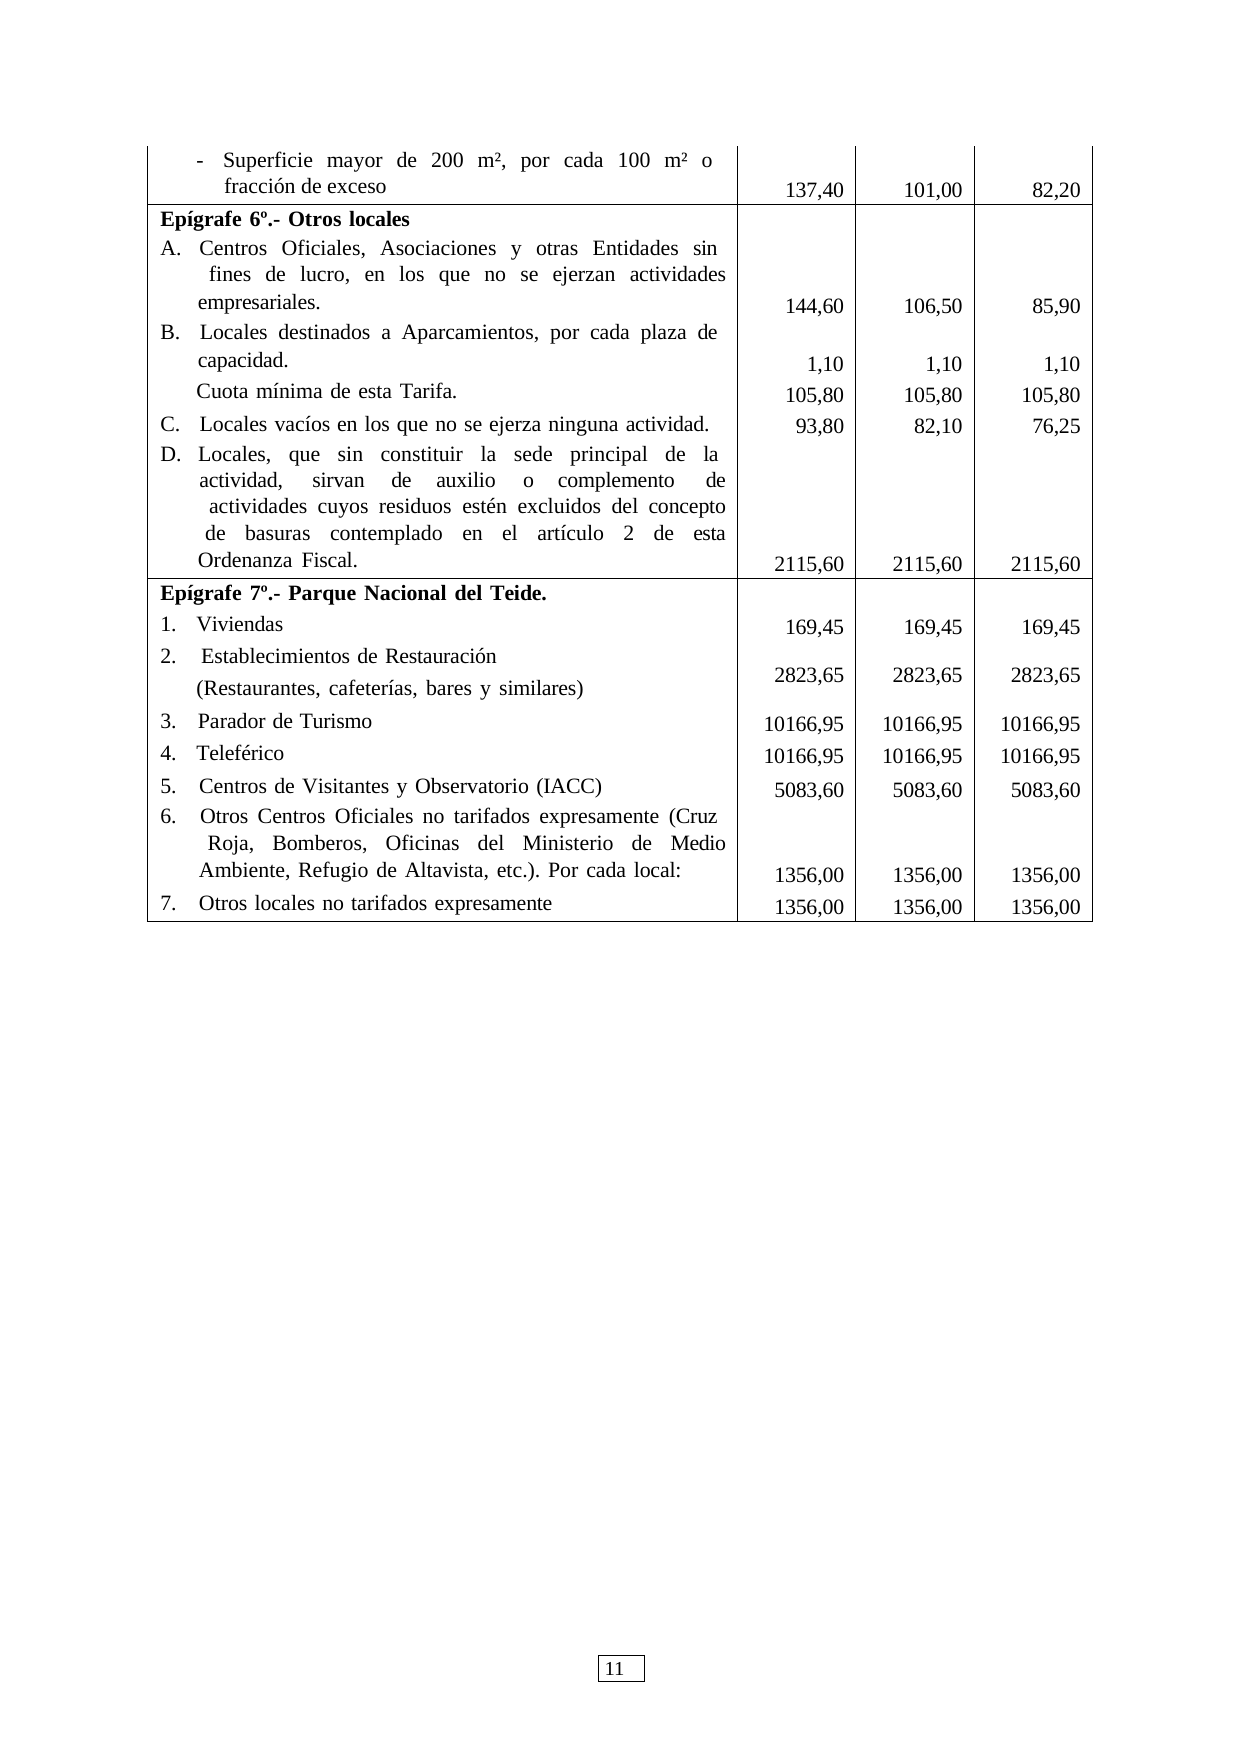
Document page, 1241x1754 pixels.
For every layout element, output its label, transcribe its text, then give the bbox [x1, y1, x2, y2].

table_cell [975, 468, 1092, 494]
table_cell Roja, Bomberos, Oficinas del Ministerio de Medio [148, 831, 737, 857]
table_cell [975, 205, 1092, 234]
table_cell [856, 521, 974, 547]
table_cell [856, 494, 974, 521]
table_cell [738, 521, 855, 547]
table_cell [738, 321, 855, 347]
table_cell [738, 468, 855, 494]
table_cell de basuras contemplado en el artículo 2 de esta [148, 521, 737, 547]
table_cell [975, 440, 1092, 468]
table_cell [856, 321, 974, 347]
table_header - Superficie mayor de 200 m², por cada 100 m² o fracción de exceso [148, 146, 737, 204]
table_cell [856, 831, 974, 857]
table_cell 1,10 [738, 347, 855, 378]
table_cell [738, 579, 855, 608]
table_cell [738, 263, 855, 289]
table_cell 169,45 [975, 608, 1092, 641]
table_cell 2115,60 [856, 547, 974, 578]
table_cell actividad, sirvan de auxilio o complemento de [148, 468, 737, 494]
table_cell Epígrafe 7º.- Parque Nacional del Teide. [148, 579, 737, 608]
table_header 82,20 [975, 146, 1092, 204]
table_cell [975, 234, 1092, 263]
table_cell 5083,60 [856, 771, 974, 804]
table_cell 106,50 [856, 289, 974, 321]
table_cell D. Locales, que sin constituir la sede principal de la [148, 440, 737, 468]
table_cell [975, 579, 1092, 608]
table_cell 10166,95 [856, 704, 974, 738]
table_cell 82,10 [856, 409, 974, 440]
table_cell [856, 205, 974, 234]
table_cell C. Locales vacíos en los que no se ejerza ninguna actividad. [148, 409, 737, 440]
table_cell actividades cuyos residuos estén excluidos del concepto [148, 494, 737, 521]
table_cell 5. Centros de Visitantes y Observatorio (IACC) [148, 771, 737, 804]
table_cell 144,60 [738, 289, 855, 321]
table_cell 1356,00 [975, 857, 1092, 889]
table_cell 2115,60 [975, 547, 1092, 578]
table_cell 10166,95 [856, 738, 974, 771]
table_cell 76,25 [975, 409, 1092, 440]
table_cell 1356,00 [856, 857, 974, 889]
table_cell 10166,95 [738, 738, 855, 771]
table_cell 2823,65 [856, 641, 974, 704]
table_cell B. Locales destinados a Aparcamientos, por cada plaza de [148, 321, 737, 347]
table_cell 10166,95 [975, 704, 1092, 738]
table_header 137,40 [738, 146, 855, 204]
table_cell [975, 321, 1092, 347]
table_cell [975, 831, 1092, 857]
table_cell A. Centros Oficiales, Asociaciones y otras Entidades sin [148, 234, 737, 263]
table_cell empresariales. [148, 289, 737, 321]
table_cell 169,45 [856, 608, 974, 641]
table_cell [738, 804, 855, 831]
table_cell 169,45 [738, 608, 855, 641]
table_cell 2115,60 [738, 547, 855, 578]
table_cell 1356,00 [738, 890, 855, 921]
table_cell 5083,60 [738, 771, 855, 804]
table_cell 1,10 [975, 347, 1092, 378]
table_cell [856, 263, 974, 289]
table_cell 6. Otros Centros Oficiales no tarifados expresamente (Cruz [148, 804, 737, 831]
table_cell 105,80 [975, 379, 1092, 409]
table_cell [738, 234, 855, 263]
table_cell Epígrafe 6º.- Otros locales [148, 205, 737, 234]
table_cell [975, 263, 1092, 289]
table_cell [738, 831, 855, 857]
table_cell 1356,00 [856, 890, 974, 921]
table_cell 105,80 [856, 379, 974, 409]
table_cell 5083,60 [975, 771, 1092, 804]
table_header 101,00 [856, 146, 974, 204]
table_cell 105,80 [738, 379, 855, 409]
table_cell 1. Viviendas [148, 608, 737, 641]
table_cell 1356,00 [738, 857, 855, 889]
table_cell 7. Otros locales no tarifados expresamente [148, 890, 737, 921]
table_cell 2. Establecimientos de Restauración (Restaurantes, cafeterías, bares y similares) [148, 641, 737, 704]
table_cell [975, 804, 1092, 831]
table_cell [856, 468, 974, 494]
table_cell [975, 521, 1092, 547]
table_cell 10166,95 [738, 704, 855, 738]
table_cell [738, 494, 855, 521]
table_cell 2823,65 [738, 641, 855, 704]
table_cell capacidad. [148, 347, 737, 378]
table_cell [856, 234, 974, 263]
table_cell 3. Parador de Turismo [148, 704, 737, 738]
table_cell 2823,65 [975, 641, 1092, 704]
table_cell [975, 494, 1092, 521]
table_cell [738, 205, 855, 234]
table_cell Cuota mínima de esta Tarifa. [148, 379, 737, 409]
table_cell fines de lucro, en los que no se ejerzan actividades [148, 263, 737, 289]
table_cell 85,90 [975, 289, 1092, 321]
table_cell Ambiente, Refugio de Altavista, etc.). Por cada local: [148, 857, 737, 889]
table_cell [738, 440, 855, 468]
table_cell 93,80 [738, 409, 855, 440]
table_cell Ordenanza Fiscal. [148, 547, 737, 578]
table_cell [856, 804, 974, 831]
table_cell [856, 440, 974, 468]
table_cell 1,10 [856, 347, 974, 378]
table_cell [856, 579, 974, 608]
table_cell 4. Teleférico [148, 738, 737, 771]
table_cell 10166,95 [975, 738, 1092, 771]
table_cell 1356,00 [975, 890, 1092, 921]
